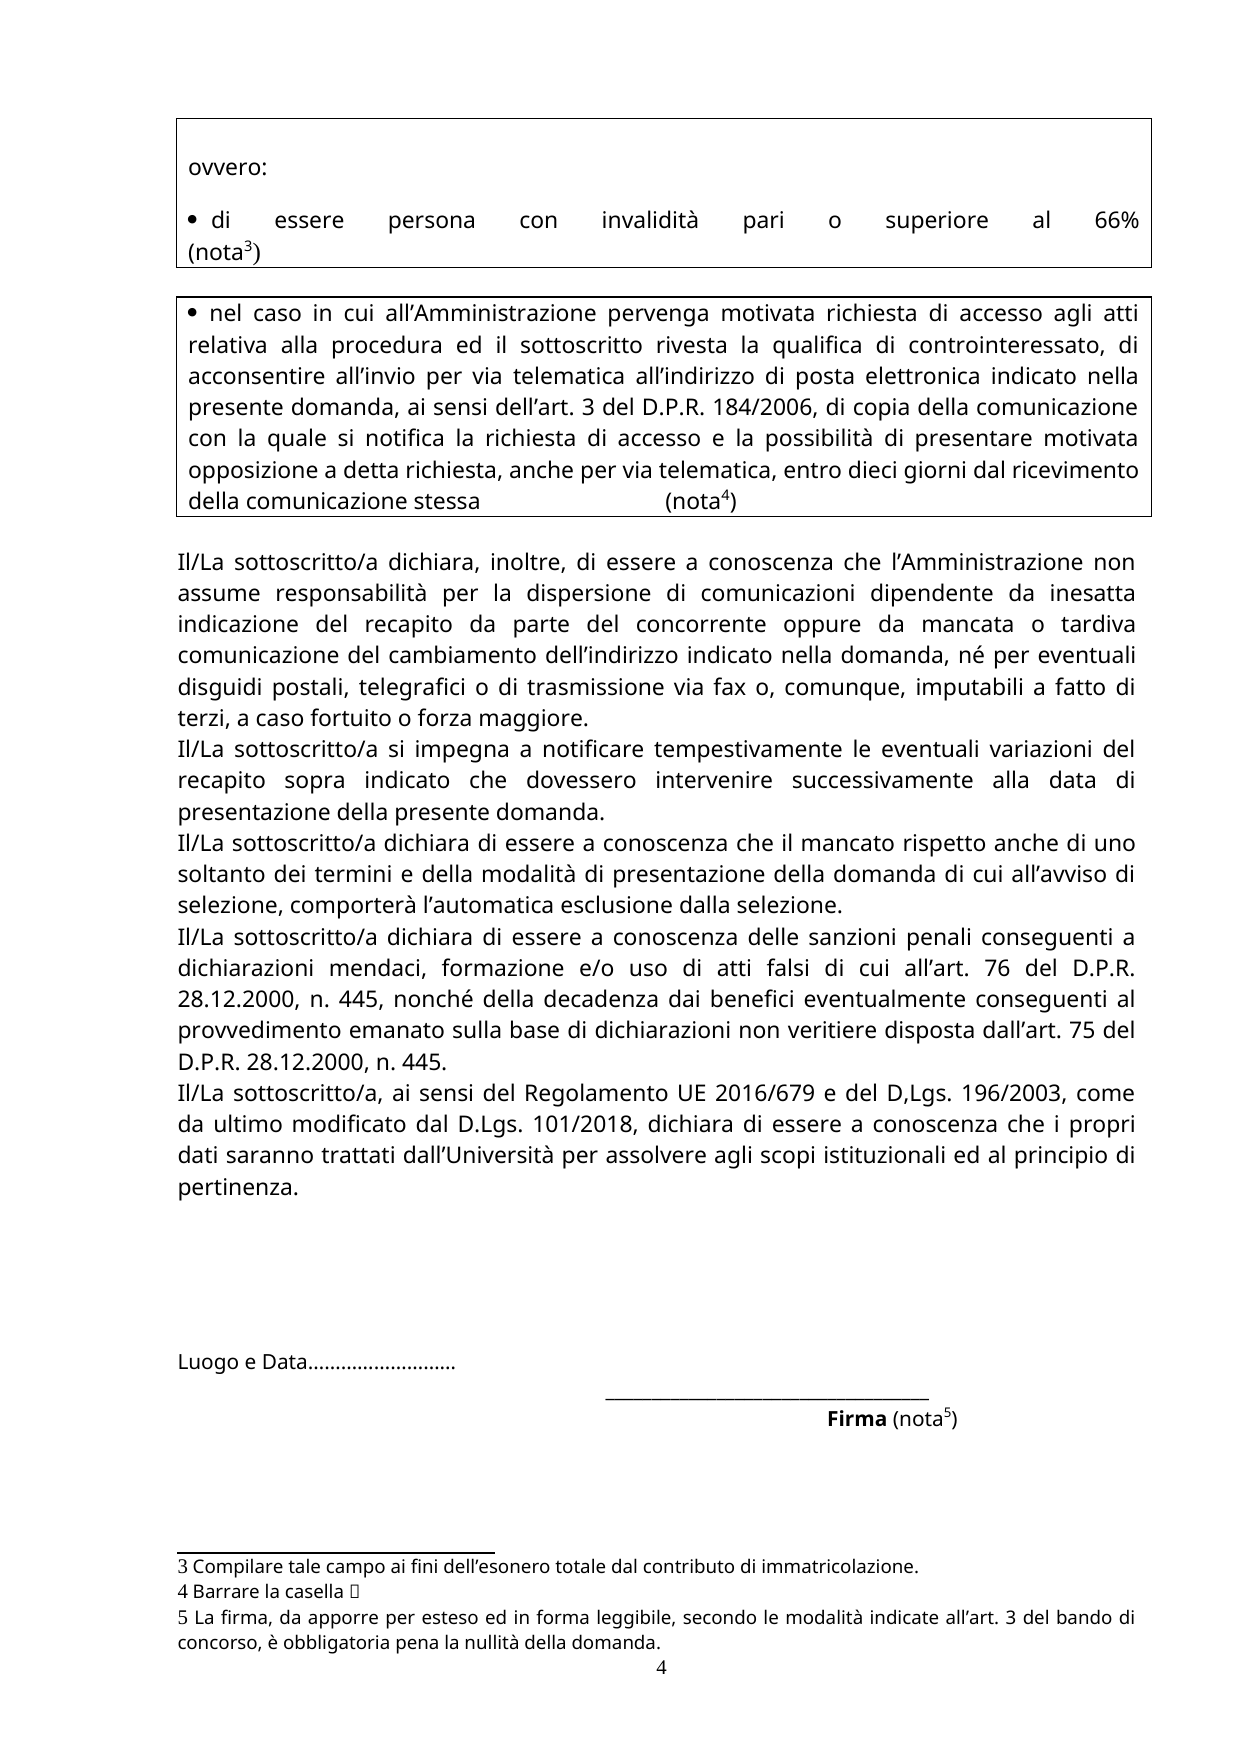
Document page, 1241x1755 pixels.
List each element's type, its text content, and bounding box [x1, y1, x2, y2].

text Il/La sottoscritto/a si impegna a notificare tempestivamente le eventuali variazioni del recapito sopra indicato che dovessero intervenire successivamente alla data di presentazione della presente domanda. [177, 733, 1137, 827]
text Firma (nota) [177, 1404, 1137, 1432]
text Il/La sottoscritto/a dichiara di essere a conoscenza delle sanzioni penali conseguenti a dichiarazioni mendaci, formazione e/o uso di atti falsi di cui all’art. 76 del D.P.R. 28.12.2000, n. 445, nonché della decadenza dai benefici eventualmente conseguenti al provvedimento emanato sulla base di dichiarazioni non veritiere disposta dall’art. 75 del D.P.R. 28.12.2000, n. 445. [177, 921, 1137, 1077]
table_header  nel caso in cui all’Amministrazione pervenga motivata richiesta di accesso agli atti relativa alla procedura ed il sottoscritto rivesta la qualifica di controinteressato, di acconsentire all’invio per via telematica all’indirizzo di posta elettronica indicato nella presente domanda, ai sensi dell’art. 3 del D.P.R. 184/2006, di copia della comunicazione con la quale si notifica la richiesta di accesso e la possibilità di presentare motivata opposizione a detta richiesta, anche per via telematica, entro dieci giorni dal ricevimento della comunicazione stessa (nota) [177, 298, 1151, 516]
text Il/La sottoscritto/a, ai sensi del Regolamento UE 2016/679 e del D,Lgs. 196/2003, come da ultimo modificato dal D.Lgs. 101/2018, dichiara di essere a conoscenza che i propri dati saranno trattati dall’Università per assolvere agli scopi istituzionali ed al principio di pertinenza. [177, 1077, 1137, 1202]
table_header ovvero: di essere persona con invalidità pari o superiore al 66% (nota) [177, 119, 1151, 267]
text La firma, da apporre per esteso ed in forma leggibile, secondo le modalità indicate all’art. 3 del bando di concorso, è obbligatoria pena la nullità della domanda. [177, 1604, 1137, 1655]
text Il/La sottoscritto/a dichiara di essere a conoscenza che il mancato rispetto anche di uno soltanto dei termini e della modalità di presentazione della domanda di cui all’avviso di selezione, comporterà l’automatica esclusione dalla selezione. [177, 827, 1137, 921]
text Il/La sottoscritto/a dichiara, inoltre, di essere a conoscenza che l’Amministrazione non assume responsabilità per la dispersione di comunicazioni dipendente da inesatta indicazione del recapito da parte del concorrente oppure da mancata o tardiva comunicazione del cambiamento dell’indirizzo indicato nella domanda, né per eventuali disguidi postali, telegrafici o di trasmissione via fax o, comunque, imputabili a fatto di terzi, a caso fortuito o forza maggiore. [177, 546, 1137, 733]
text Luogo e Data……………………… [177, 1347, 1137, 1375]
text ___________________________________ [177, 1375, 1137, 1404]
